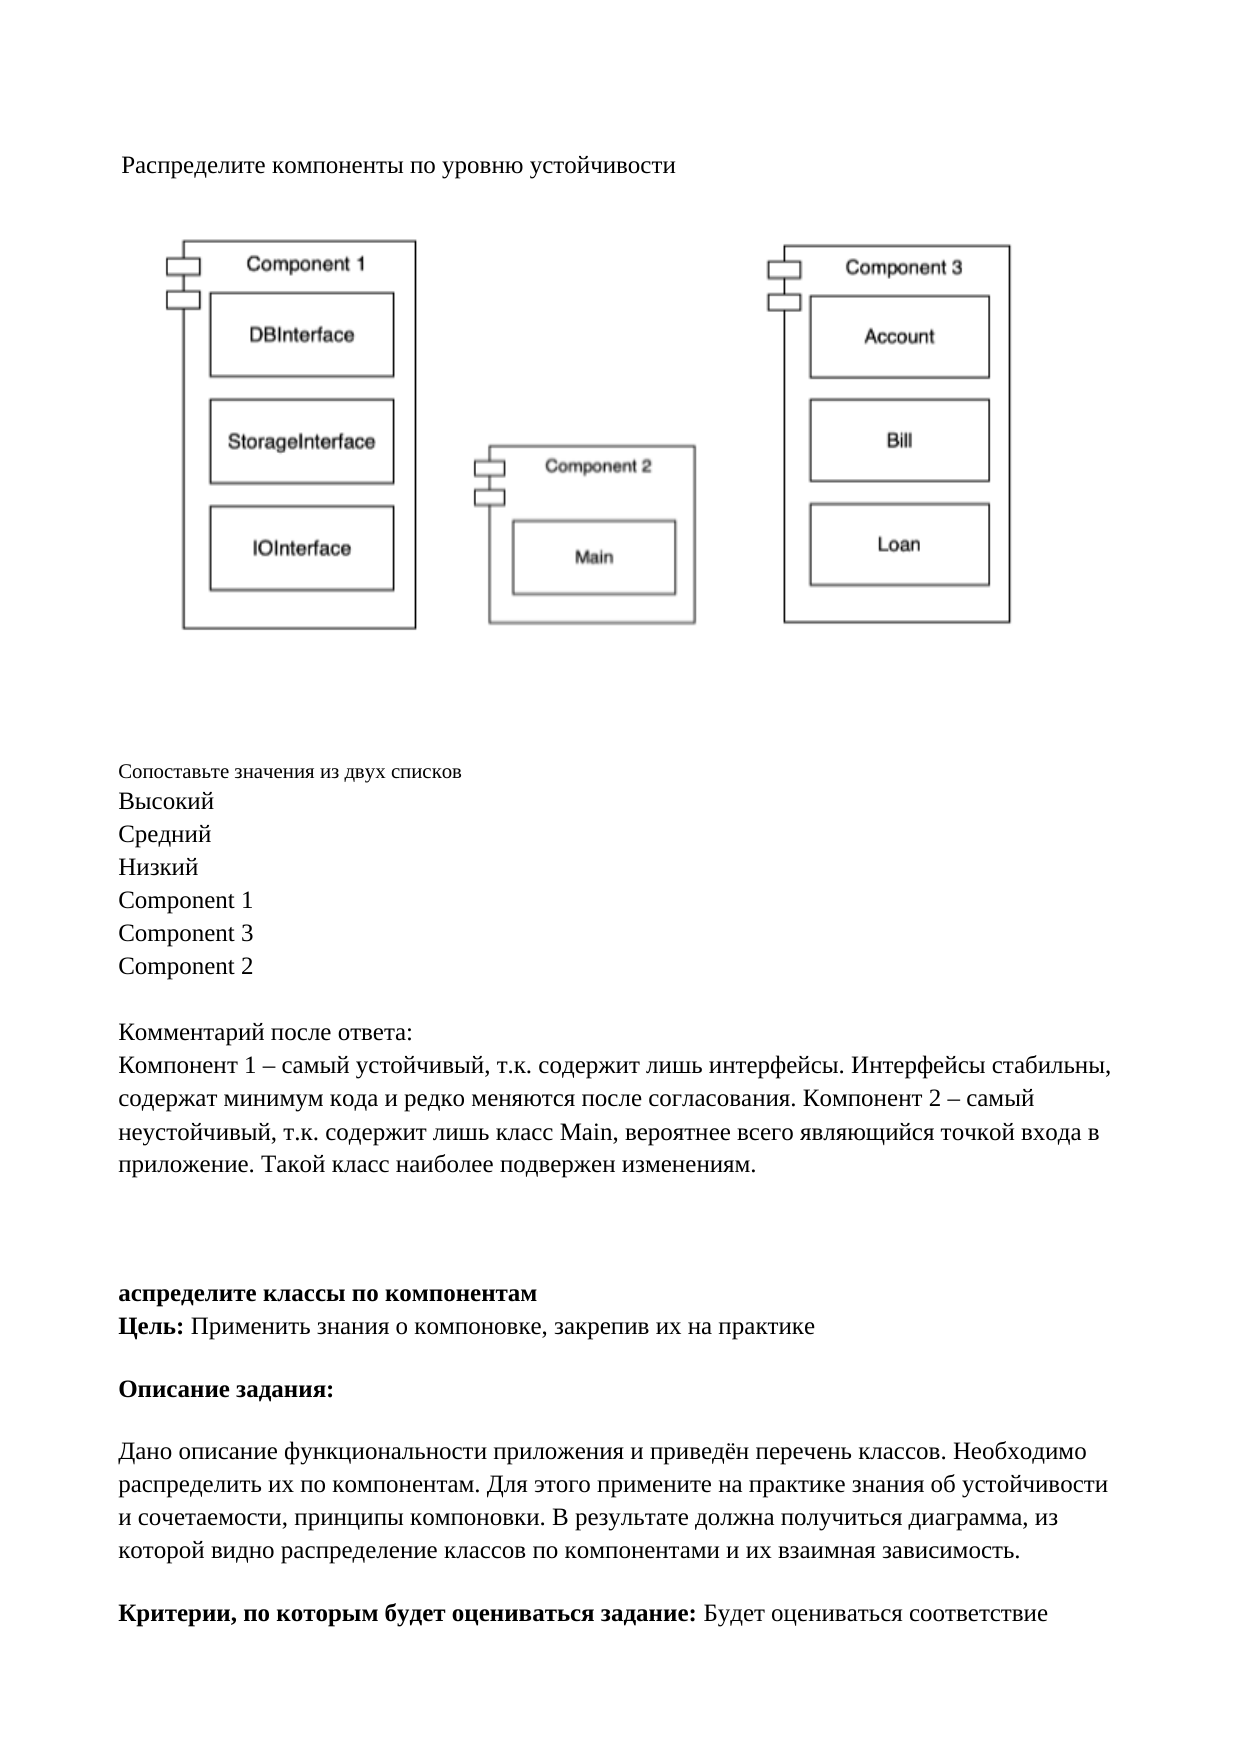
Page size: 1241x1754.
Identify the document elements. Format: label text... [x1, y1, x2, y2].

text Сопоставьте значения из двух списков [118, 759, 1122, 783]
text Низкий [118, 852, 1122, 881]
text Цель: Применить знания о компоновке, закрепив их на практике [118, 1311, 1122, 1340]
text Component 1 [118, 885, 1122, 914]
text аспределите классы по компонентам [118, 1278, 1122, 1307]
text Компонент 1 – самый устойчивый, т.к. содержит лишь интерфейсы. Интерфейсы стабильны, содержат минимум кода и редко меняются после согласования. Компонент 2 – самый неустойчивый, т.к. содержит лишь класс Main, вероятнее всего являющийся точкой входа в приложение. Такой класс наиболее подвержен изменениям. [118, 1051, 1122, 1178]
table_header Распределите компоненты по уровню устойчивости [118, 147, 693, 211]
text Описание задания: [118, 1374, 1122, 1402]
text Средний [118, 819, 1122, 848]
text Высокий [118, 786, 1122, 815]
text Component 3 [118, 918, 1122, 947]
picture [118, 211, 1084, 663]
text Комментарий после ответа: [118, 1017, 1122, 1046]
text Дано описание функциональности приложения и приведён перечень классов. Необходимо распределить их по компонентам. Для этого примените на практике знания об устойчивости и сочетаемости, принципы компоновки. В результате должна получиться диаграмма, из которой видно распределение классов по компонентами и их взаимная зависимость. [118, 1436, 1122, 1564]
text Критерии, по которым будет оцениваться задание: Будет оцениваться соответствие [118, 1598, 1122, 1626]
text Component 2 [118, 951, 1122, 980]
